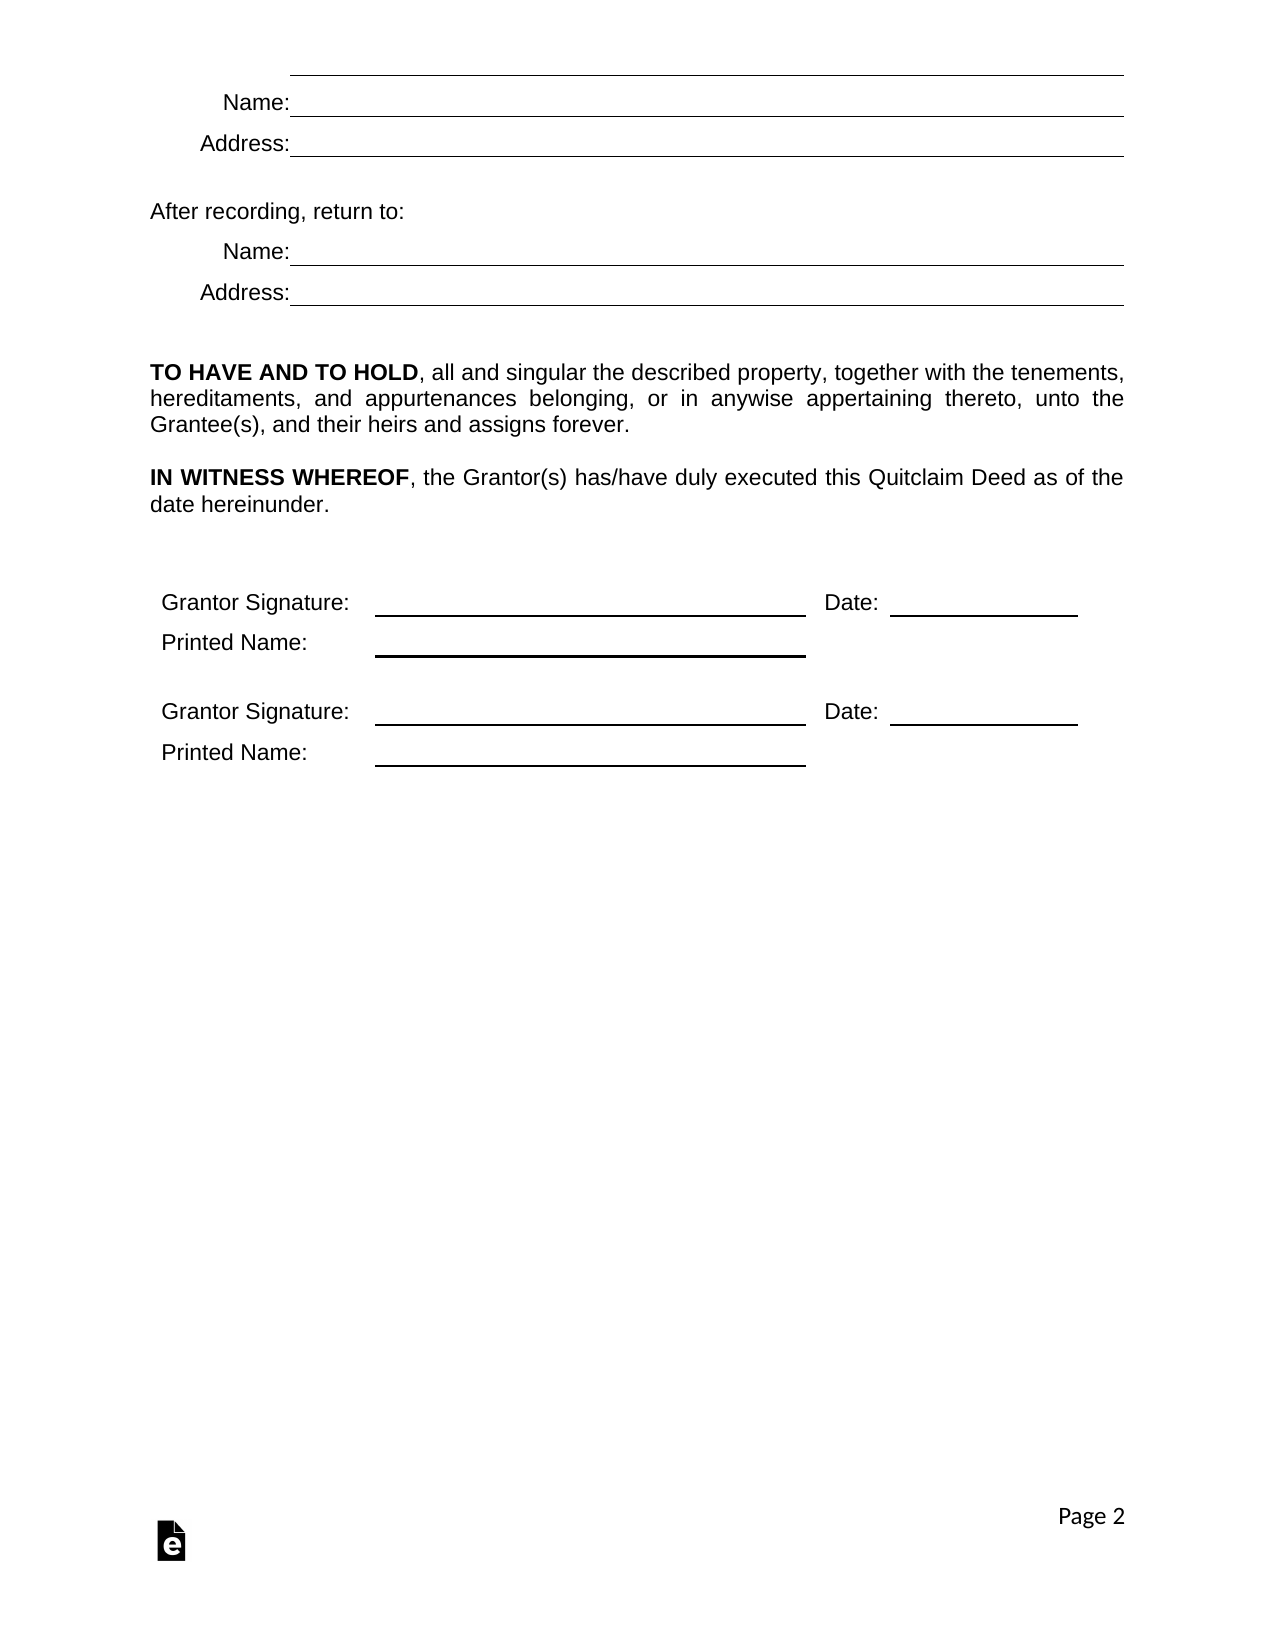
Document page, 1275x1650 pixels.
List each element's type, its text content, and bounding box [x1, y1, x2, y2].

table_cell [806, 615, 890, 655]
text IN WITNESS WHEREOF, the Grantor(s) has/have duly executed this Quitclaim Deed as of the date hereinunder. [150, 464, 1125, 517]
table_cell [290, 76, 1124, 116]
text TO HAVE AND TO HOLD, all and singular the described property, together with the tenements, hereditaments, and appurtenances belonging, or in anywise appertaining thereto, unto the Grantee(s), and their heirs and assigns forever. [150, 359, 1125, 438]
table_cell [375, 726, 806, 765]
table_header [890, 684, 1078, 724]
table_cell [375, 617, 806, 655]
table_cell Name: [150, 224, 290, 264]
table_cell Address: [150, 116, 290, 156]
table_header [375, 684, 806, 724]
table_cell [806, 724, 890, 765]
table_cell [890, 617, 1078, 655]
table_cell Printed Name: [150, 724, 375, 765]
table_cell Printed Name: [150, 615, 375, 655]
table_cell [890, 726, 1078, 765]
table_cell [290, 117, 1124, 156]
table_cell [290, 224, 1124, 264]
table_header [375, 574, 806, 615]
table_cell Address: [150, 265, 290, 305]
table_header Grantor Signature: [150, 684, 375, 724]
table_header [890, 574, 1078, 615]
table_header Grantor Signature: [150, 574, 375, 615]
table_cell Name: [150, 75, 290, 116]
table_header Date: [806, 574, 890, 615]
table_header Date: [806, 684, 890, 724]
table_cell [290, 266, 1124, 305]
table_header After recording, return to: [150, 184, 1124, 224]
